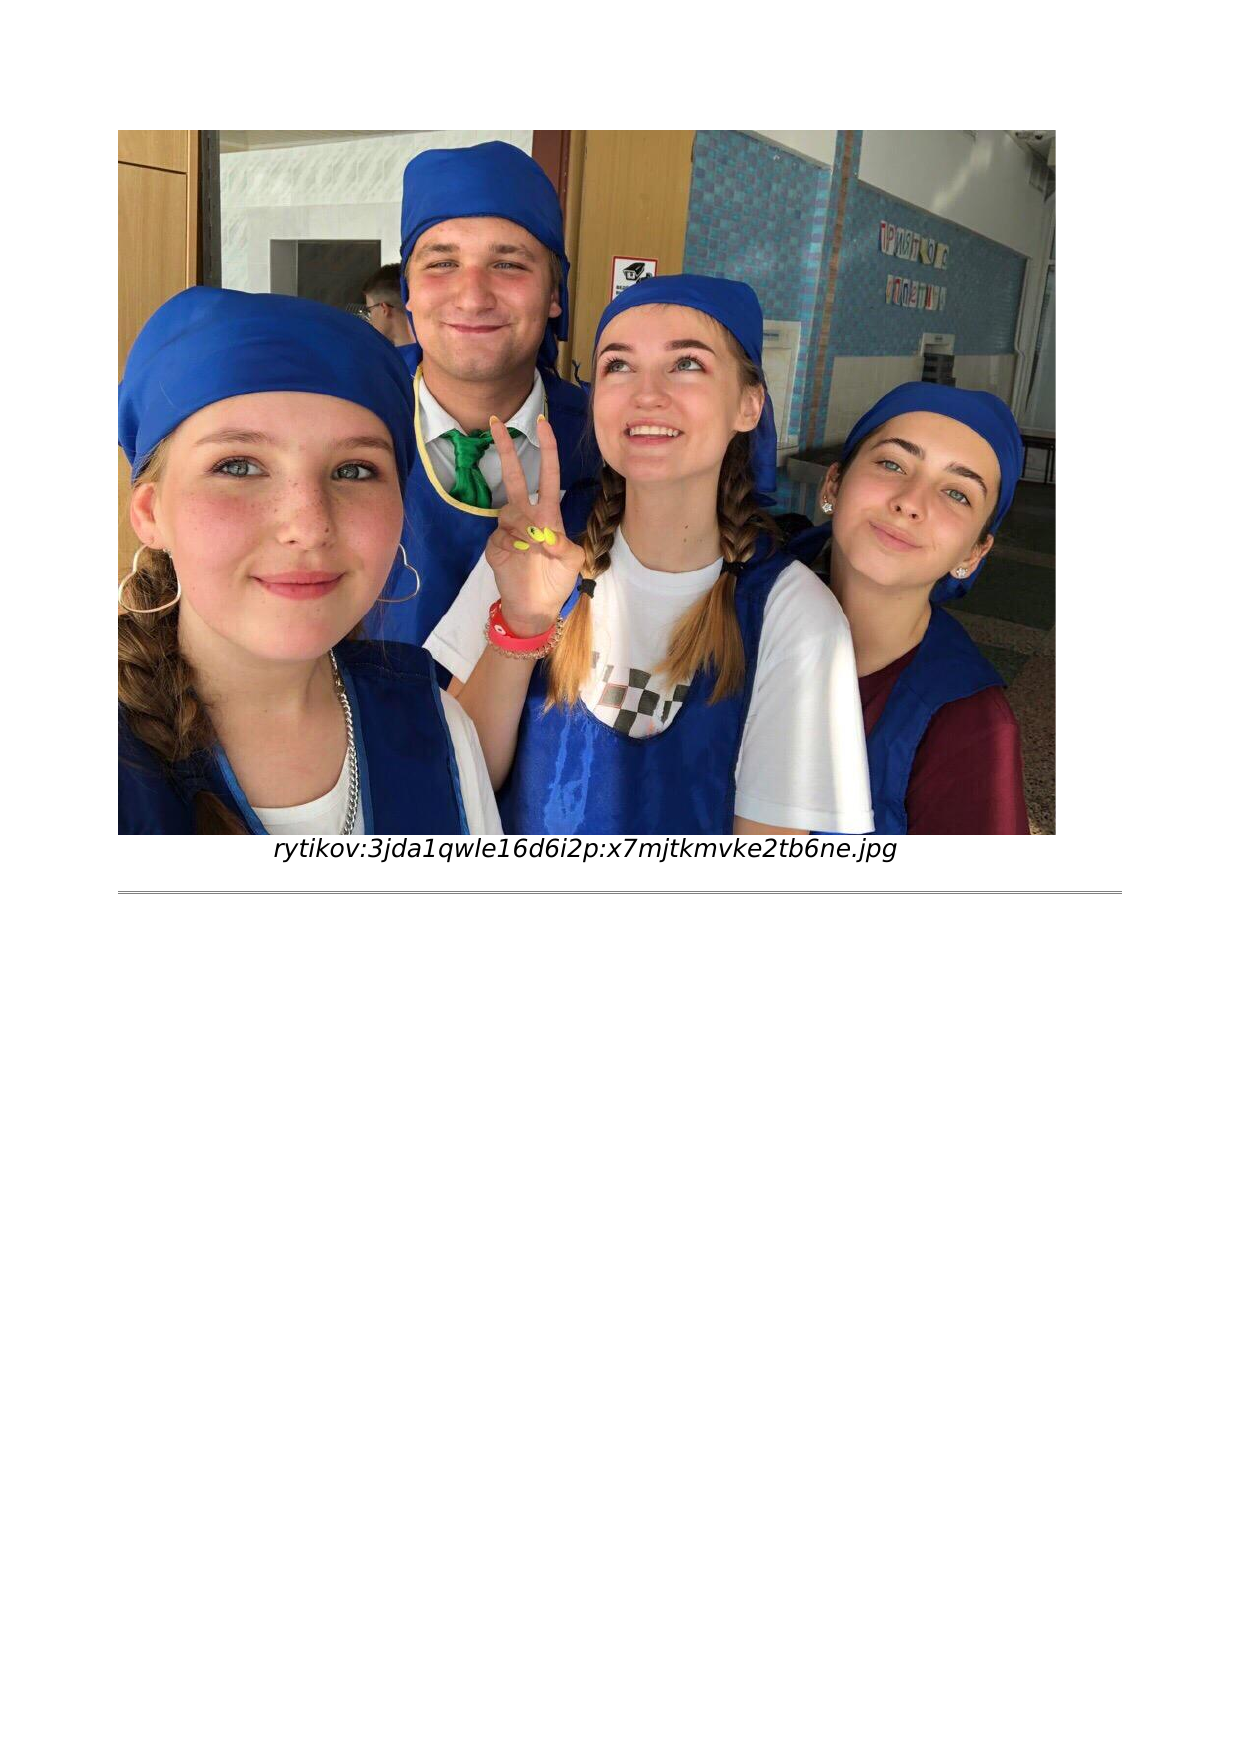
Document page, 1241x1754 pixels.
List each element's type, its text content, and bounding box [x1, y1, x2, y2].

text rytikov:3jda1qwle16d6i2p:x7mjtkmvke2tb6ne.jpg [118, 835, 1056, 864]
picture [118, 130, 1056, 835]
